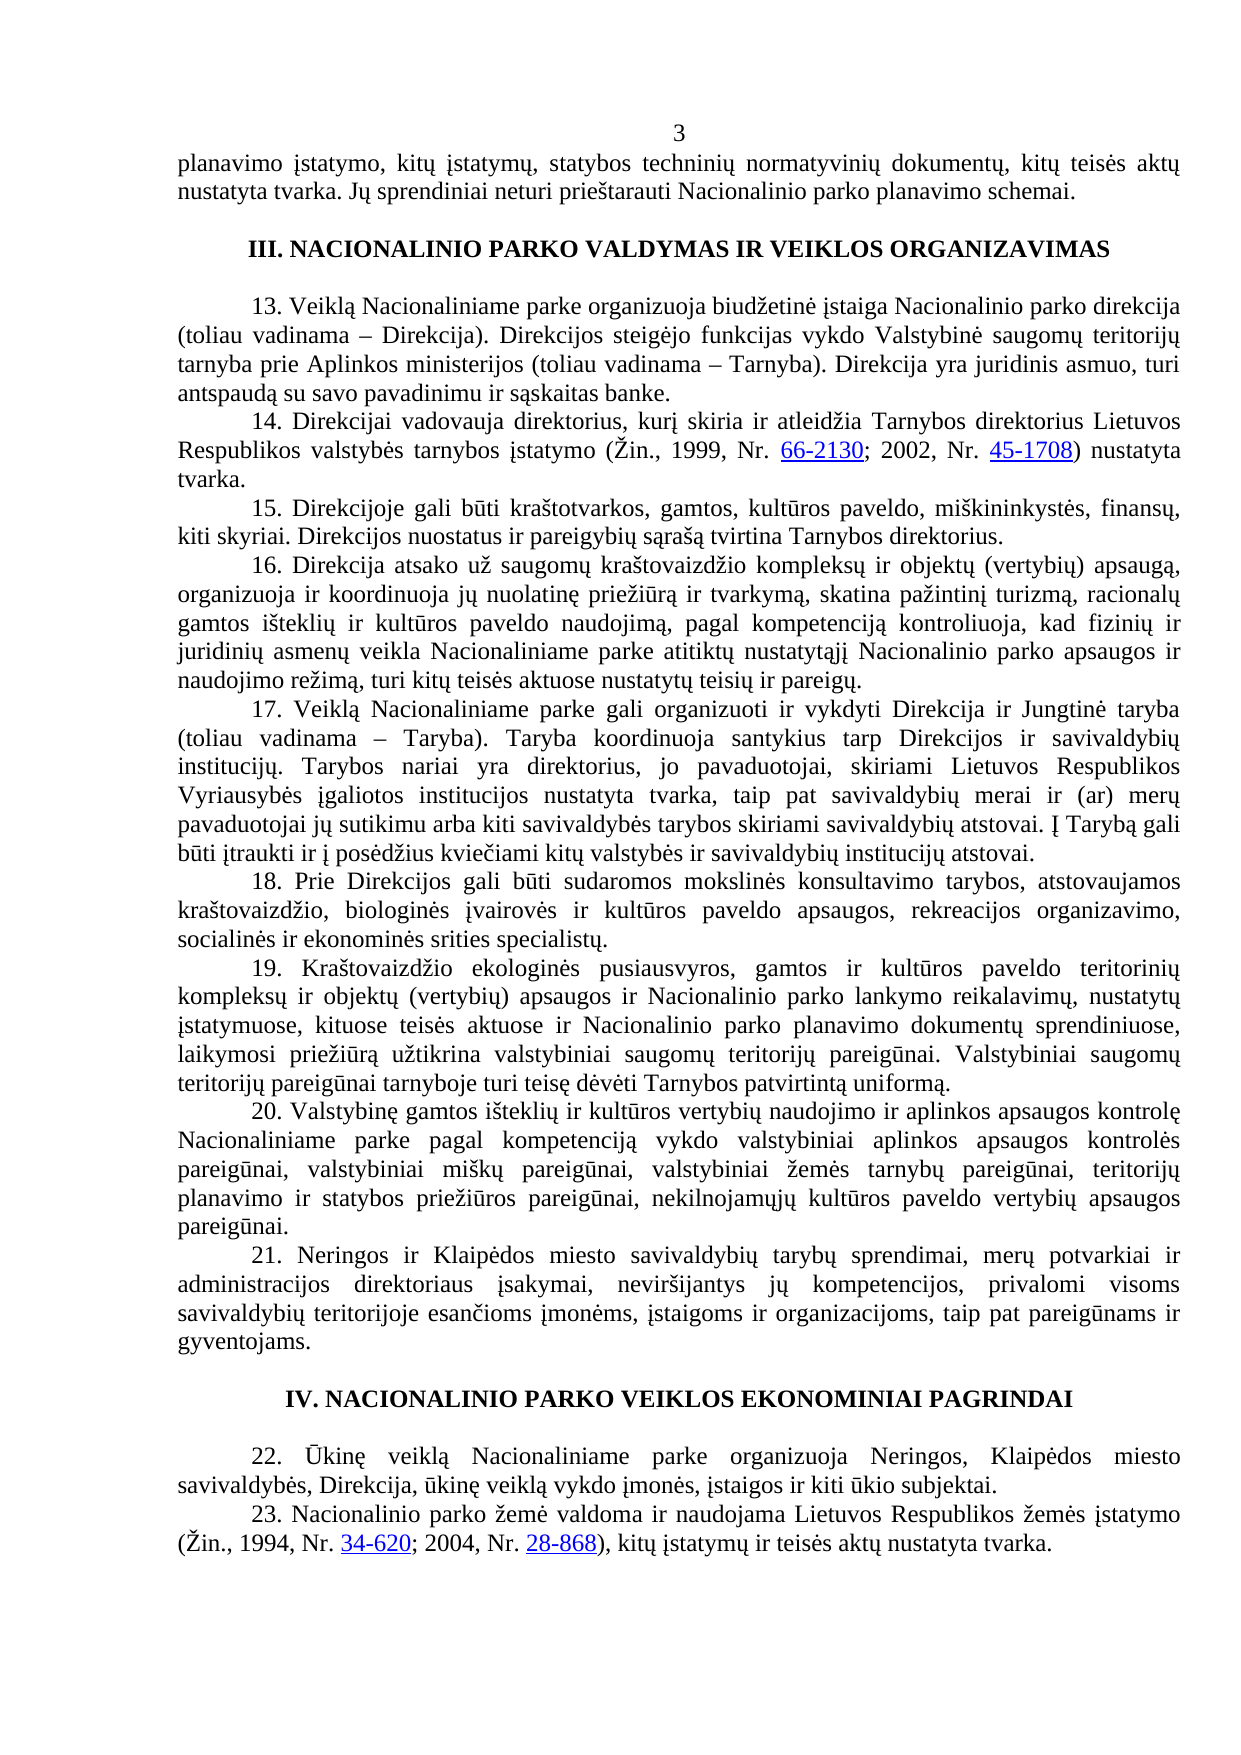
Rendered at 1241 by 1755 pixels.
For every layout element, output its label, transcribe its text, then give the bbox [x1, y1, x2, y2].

text 13. Veiklą Nacionaliniame parke organizuoja biudžetinė įstaiga Nacionalinio parko direkcija (toliau vadinama – Direkcija). Direkcijos steigėjo funkcijas vykdo Valstybinė saugomų teritorijų tarnyba prie Aplinkos ministerijos (toliau vadinama – Tarnyba). Direkcija yra juridinis asmuo, turi antspaudą su savo pavadinimu ir sąskaitas banke. [177, 291, 1181, 406]
text 23. Nacionalinio parko žemė valdoma ir naudojama Lietuvos Respublikos žemės įstatymo (Žin., 1994, Nr. 34-620; 2004, Nr. 28-868), kitų įstatymų ir teisės aktų nustatyta tvarka. [177, 1499, 1181, 1556]
text 17. Veiklą Nacionaliniame parke gali organizuoti ir vykdyti Direkcija ir Jungtinė taryba (toliau vadinama – Taryba). Taryba koordinuoja santykius tarp Direkcijos ir savivaldybių institucijų. Tarybos nariai yra direktorius, jo pavaduotojai, skiriami Lietuvos Respublikos Vyriausybės įgaliotos institucijos nustatyta tvarka, taip pat savivaldybių merai ir (ar) merų pavaduotojai jų sutikimu arba kiti savivaldybės tarybos skiriami savivaldybių atstovai. Į Tarybą gali būti įtraukti ir į posėdžius kviečiami kitų valstybės ir savivaldybių institucijų atstovai. [177, 694, 1181, 866]
text planavimo įstatymo, kitų įstatymų, statybos techninių normatyvinių dokumentų, kitų teisės aktų nustatyta tvarka. Jų sprendiniai neturi prieštarauti Nacionalinio parko planavimo schemai. [177, 148, 1181, 205]
text 20. Valstybinę gamtos išteklių ir kultūros vertybių naudojimo ir aplinkos apsaugos kontrolę Nacionaliniame parke pagal kompetenciją vykdo valstybiniai aplinkos apsaugos kontrolės pareigūnai, valstybiniai miškų pareigūnai, valstybiniai žemės tarnybų pareigūnai, teritorijų planavimo ir statybos priežiūros pareigūnai, nekilnojamųjų kultūros paveldo vertybių apsaugos pareigūnai. [177, 1096, 1181, 1240]
text 14. Direkcijai vadovauja direktorius, kurį skiria ir atleidžia Tarnybos direktorius Lietuvos Respublikos valstybės tarnybos įstatymo (Žin., 1999, Nr. 66-2130; 2002, Nr. 45-1708) nustatyta tvarka. [177, 406, 1181, 493]
text 19. Kraštovaizdžio ekologinės pusiausvyros, gamtos ir kultūros paveldo teritorinių kompleksų ir objektų (vertybių) apsaugos ir Nacionalinio parko lankymo reikalavimų, nustatytų įstatymuose, kituose teisės aktuose ir Nacionalinio parko planavimo dokumentų sprendiniuose, laikymosi priežiūrą užtikrina valstybiniai saugomų teritorijų pareigūnai. Valstybiniai saugomų teritorijų pareigūnai tarnyboje turi teisę dėvėti Tarnybos patvirtintą uniformą. [177, 953, 1181, 1096]
text 21. Neringos ir Klaipėdos miesto savivaldybių tarybų sprendimai, merų potvarkiai ir administracijos direktoriaus įsakymai, neviršijantys jų kompetencijos, privalomi visoms savivaldybių teritorijoje esančioms įmonėms, įstaigoms ir organizacijoms, taip pat pareigūnams ir gyventojams. [177, 1240, 1181, 1355]
text 18. Prie Direkcijos gali būti sudaromos mokslinės konsultavimo tarybos, atstovaujamos kraštovaizdžio, biologinės įvairovės ir kultūros paveldo apsaugos, rekreacijos organizavimo, socialinės ir ekonominės srities specialistų. [177, 866, 1181, 953]
text III. NACIONALINIO PARKO VALDYMAS IR VEIKLOS ORGANIZAVIMAS [177, 234, 1181, 263]
text IV. NACIONALINIO PARKO VEIKLOS EKONOMINIAI PAGRINDAI [177, 1384, 1181, 1413]
text 15. Direkcijoje gali būti kraštotvarkos, gamtos, kultūros paveldo, miškininkystės, finansų, kiti skyriai. Direkcijos nuostatus ir pareigybių sąrašą tvirtina Tarnybos direktorius. [177, 493, 1181, 550]
text 16. Direkcija atsako už saugomų kraštovaizdžio kompleksų ir objektų (vertybių) apsaugą, organizuoja ir koordinuoja jų nuolatinę priežiūrą ir tvarkymą, skatina pažintinį turizmą, racionalų gamtos išteklių ir kultūros paveldo naudojimą, pagal kompetenciją kontroliuoja, kad fizinių ir juridinių asmenų veikla Nacionaliniame parke atitiktų nustatytąjį Nacionalinio parko apsaugos ir naudojimo režimą, turi kitų teisės aktuose nustatytų teisių ir pareigų. [177, 550, 1181, 694]
text 22. Ūkinę veiklą Nacionaliniame parke organizuoja Neringos, Klaipėdos miesto savivaldybės, Direkcija, ūkinę veiklą vykdo įmonės, įstaigos ir kiti ūkio subjektai. [177, 1441, 1181, 1499]
